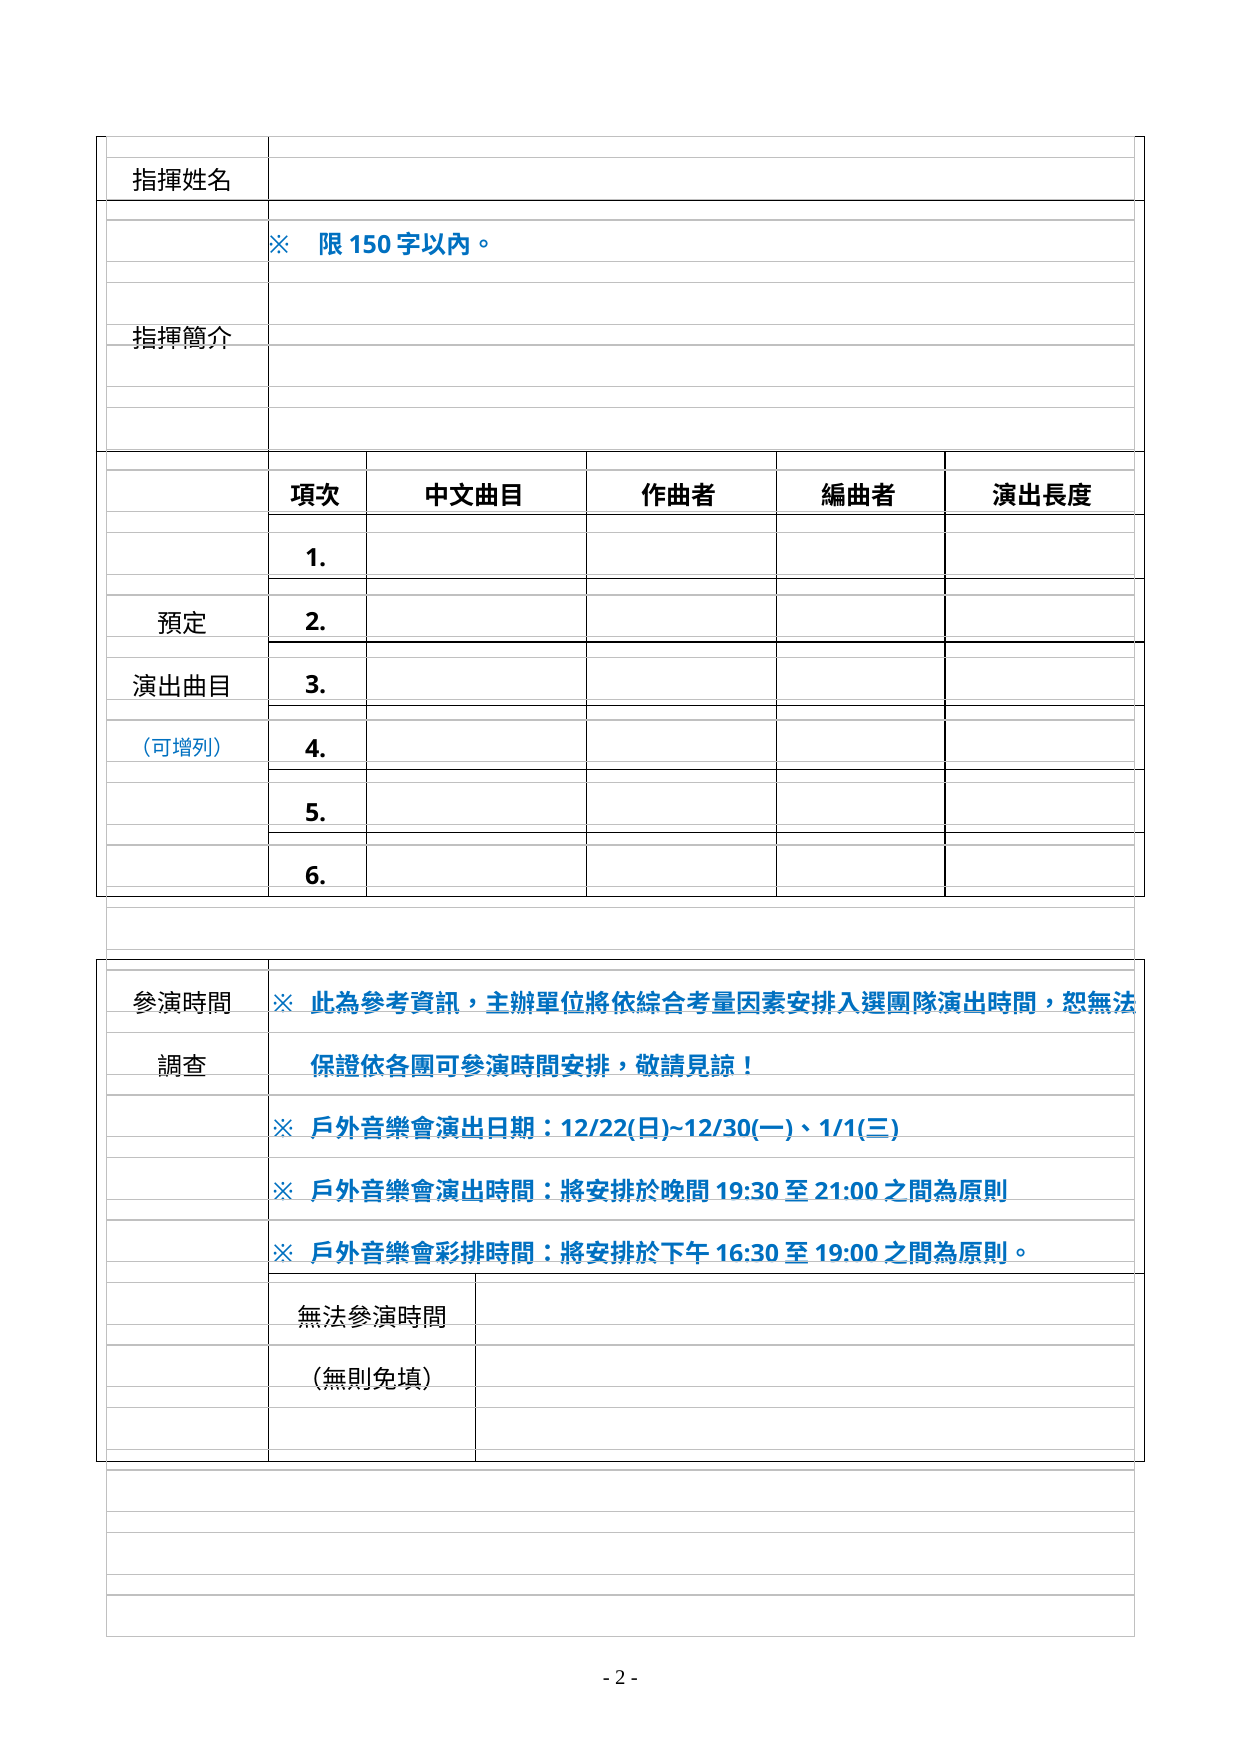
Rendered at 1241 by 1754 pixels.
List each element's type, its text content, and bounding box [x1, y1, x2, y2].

table_cell [269, 706, 366, 719]
table_cell [367, 658, 586, 699]
table_header 此為參考資訊，主辦單位將依綜合考量因素安排入選團隊演出時間，恕無法保證依各團可參演時間安排，敬請見諒！ 戶外音樂會演出日期：12/22(日)~12/30(一)、1/1(三) 戶外音樂會演出時間：將安排於晚間19:30至21:00之間為原則 戶外音樂會彩排時間：將安排於下午16:30至19:00之間為原則。 [269, 960, 1134, 969]
table_cell [367, 721, 586, 761]
table_cell 指揮簡介 [107, 408, 268, 449]
table_cell 指揮簡介 [97, 201, 106, 451]
table_cell [587, 783, 776, 824]
table_cell 1. [269, 533, 366, 574]
table_cell [587, 533, 776, 574]
table_header 參演時間 調查 [107, 1012, 268, 1032]
table_cell 指揮簡介 [107, 283, 268, 324]
table_cell 編曲者 [777, 471, 944, 511]
table_header 參演時間 調查 [107, 1200, 268, 1219]
table_cell [476, 1450, 1134, 1461]
table_cell [269, 770, 366, 782]
table_header 參演時間 調查 [107, 1283, 268, 1324]
table_cell [946, 596, 1134, 636]
table_cell 指揮簡介 [107, 387, 268, 407]
table_cell [777, 783, 944, 824]
table_cell [946, 515, 1134, 532]
table_cell [367, 770, 586, 782]
table_header 此為參考資訊，主辦單位將依綜合考量因素安排入選團隊演出時間，恕無法保證依各團可參演時間安排，敬請見諒！ 戶外音樂會演出日期：12/22(日)~12/30(一)、1/1(三) 戶外音樂會演出時間：將安排於晚間19:30至21:00之間為原則 戶外音樂會彩排時間：將安排於下午16:30至19:00之間為原則。 [269, 1158, 1134, 1199]
table_cell [367, 706, 586, 719]
table_cell [269, 700, 366, 705]
table_header 此為參考資訊，主辦單位將依綜合考量因素安排入選團隊演出時間，恕無法保證依各團可參演時間安排，敬請見諒！ 戶外音樂會演出日期：12/22(日)~12/30(一)、1/1(三) 戶外音樂會演出時間：將安排於晚間19:30至21:00之間為原則 戶外音樂會彩排時間：將安排於下午16:30至19:00之間為原則。 [269, 971, 1134, 1011]
table_cell [946, 783, 1134, 824]
table_cell [269, 637, 366, 641]
table_cell 無法參演時間 （無則免填） [269, 1450, 475, 1461]
table_cell [367, 515, 586, 532]
table_cell [367, 762, 586, 768]
table_cell [587, 658, 776, 699]
table_cell [1135, 706, 1144, 768]
table_header 參演時間 調查 [97, 960, 106, 1461]
table_cell [587, 833, 776, 844]
table_cell [777, 658, 944, 699]
table_cell [587, 825, 776, 832]
table_cell [107, 512, 268, 532]
table_cell [367, 825, 586, 832]
table_cell [587, 762, 776, 768]
table_cell [367, 579, 586, 594]
table_cell [587, 721, 776, 761]
table_cell [777, 596, 944, 636]
table_header 此為參考資訊，主辦單位將依綜合考量因素安排入選團隊演出時間，恕無法保證依各團可參演時間安排，敬請見諒！ 戶外音樂會演出日期：12/22(日)~12/30(一)、1/1(三) 戶外音樂會演出時間：將安排於晚間19:30至21:00之間為原則 戶外音樂會彩排時間：將安排於下午16:30至19:00之間為原則。 [269, 1012, 1134, 1032]
table_header 此為參考資訊，主辦單位將依綜合考量因素安排入選團隊演出時間，恕無法保證依各團可參演時間安排，敬請見諒！ 戶外音樂會演出日期：12/22(日)~12/30(一)、1/1(三) 戶外音樂會演出時間：將安排於晚間19:30至21:00之間為原則 戶外音樂會彩排時間：將安排於下午16:30至19:00之間為原則。 [269, 1262, 1134, 1273]
table_cell 5. [269, 783, 366, 824]
table_cell [476, 1387, 1134, 1407]
table_cell [269, 408, 1134, 449]
table_cell [1135, 452, 1144, 514]
table_cell [476, 1283, 1134, 1324]
table_header 參演時間 調查 [107, 960, 268, 969]
table_cell [367, 700, 586, 705]
table_header 參演時間 調查 [107, 1450, 268, 1461]
table_cell [269, 387, 1134, 407]
table_cell [476, 1274, 1134, 1282]
table_cell [777, 825, 944, 832]
table_header 參演時間 調查 [107, 1346, 268, 1386]
table_cell [777, 846, 944, 886]
table_cell [946, 887, 1134, 896]
table_header 參演時間 調查 [107, 1221, 268, 1261]
table_header 參演時間 調查 [107, 1075, 268, 1094]
table_cell [587, 887, 776, 896]
table_cell [367, 887, 586, 896]
table_header 此為參考資訊，主辦單位將依綜合考量因素安排入選團隊演出時間，恕無法保證依各團可參演時間安排，敬請見諒！ 戶外音樂會演出日期：12/22(日)~12/30(一)、1/1(三) 戶外音樂會演出時間：將安排於晚間19:30至21:00之間為原則 戶外音樂會彩排時間：將安排於下午16:30至19:00之間為原則。 [269, 1096, 1134, 1136]
table_cell [367, 643, 586, 657]
table_cell [269, 346, 1134, 386]
table_header 此為參考資訊，主辦單位將依綜合考量因素安排入選團隊演出時間，恕無法保證依各團可參演時間安排，敬請見諒！ 戶外音樂會演出日期：12/22(日)~12/30(一)、1/1(三) 戶外音樂會演出時間：將安排於晚間19:30至21:00之間為原則 戶外音樂會彩排時間：將安排於下午16:30至19:00之間為原則。 [269, 1137, 1134, 1157]
table_header 參演時間 調查 [107, 1096, 268, 1136]
table_header 此為參考資訊，主辦單位將依綜合考量因素安排入選團隊演出時間，恕無法保證依各團可參演時間安排，敬請見諒！ 戶外音樂會演出日期：12/22(日)~12/30(一)、1/1(三) 戶外音樂會演出時間：將安排於晚間19:30至21:00之間為原則 戶外音樂會彩排時間：將安排於下午16:30至19:00之間為原則。 [269, 1075, 1134, 1094]
table_cell [777, 721, 944, 761]
table_cell [269, 833, 366, 844]
table_cell [946, 643, 1134, 657]
table_header 參演時間 調查 [107, 1262, 268, 1282]
table_cell [946, 721, 1134, 761]
table_cell 限150字以內。 [269, 221, 1134, 261]
table_cell [107, 575, 268, 594]
table_cell [946, 833, 1134, 844]
table_cell 指揮簡介 [107, 262, 268, 282]
table_cell 項次 [269, 471, 366, 511]
table_cell [587, 596, 776, 636]
table_cell [107, 533, 268, 574]
table_cell [269, 137, 1134, 157]
table_cell [777, 706, 944, 719]
table_cell [476, 1408, 1134, 1449]
table_cell 指揮簡介 [107, 201, 268, 219]
table_cell [777, 515, 944, 532]
table_cell [1135, 1274, 1144, 1461]
table_cell 指揮簡介 [107, 346, 268, 386]
table_cell 作曲者 [587, 471, 776, 511]
table_header 參演時間 調查 [107, 1408, 268, 1449]
table_cell 無法參演時間 （無則免填） [269, 1325, 475, 1344]
table_cell 無法參演時間 （無則免填） [269, 1283, 475, 1324]
table_cell [777, 762, 944, 768]
table_cell [777, 887, 944, 896]
table_cell 指揮簡介 [107, 325, 268, 344]
table_cell 無法參演時間 （無則免填） [269, 1346, 475, 1386]
table_cell [269, 762, 366, 768]
table_header 參演時間 調查 [107, 1158, 268, 1199]
table_cell [107, 846, 268, 886]
table_cell [587, 643, 776, 657]
table_cell [97, 452, 106, 896]
table_cell [269, 325, 1134, 344]
table_cell 演出曲目 [107, 658, 268, 699]
table_cell 2. [269, 596, 366, 636]
table_cell 無法參演時間 （無則免填） [269, 1408, 475, 1449]
table_cell [107, 887, 268, 896]
table_cell [97, 137, 106, 200]
table_cell 4. [269, 721, 366, 761]
table_cell [107, 452, 268, 469]
table_cell [107, 471, 268, 511]
table_cell [587, 579, 776, 594]
table_cell [946, 700, 1134, 705]
table_cell 指揮簡介 [107, 221, 268, 261]
table_cell [1135, 770, 1144, 832]
table_cell [269, 283, 1134, 324]
table_header 參演時間 調查 [107, 1033, 268, 1074]
table_cell 無法參演時間 （無則免填） [269, 1387, 475, 1407]
table_header 參演時間 調查 [107, 1325, 268, 1344]
table_cell 無法參演時間 （無則免填） [269, 1274, 475, 1282]
table_cell 3. [269, 658, 366, 699]
table_cell [587, 700, 776, 705]
table_cell [1135, 201, 1144, 451]
table_cell [269, 887, 366, 896]
table_cell [269, 643, 366, 657]
table_cell [269, 825, 366, 832]
table_header 參演時間 調查 [186, 996, 201, 1011]
table_cell [946, 452, 1134, 469]
table_cell [1135, 515, 1144, 578]
table_cell [367, 533, 586, 574]
table_header 此為參考資訊，主辦單位將依綜合考量因素安排入選團隊演出時間，恕無法保證依各團可參演時間安排，敬請見諒！ 戶外音樂會演出日期：12/22(日)~12/30(一)、1/1(三) 戶外音樂會演出時間：將安排於晚間19:30至21:00之間為原則 戶外音樂會彩排時間：將安排於下午16:30至19:00之間為原則。 [269, 1200, 1134, 1219]
table_cell [269, 201, 1134, 219]
table_cell [777, 643, 944, 657]
table_cell [1135, 579, 1144, 641]
table_cell [946, 658, 1134, 699]
table_cell [946, 762, 1134, 768]
table_cell [946, 706, 1134, 719]
table_cell [587, 846, 776, 886]
table_header 此為參考資訊，主辦單位將依綜合考量因素安排入選團隊演出時間，恕無法保證依各團可參演時間安排，敬請見諒！ 戶外音樂會演出日期：12/22(日)~12/30(一)、1/1(三) 戶外音樂會演出時間：將安排於晚間19:30至21:00之間為原則 戶外音樂會彩排時間：將安排於下午16:30至19:00之間為原則。 [269, 1221, 1134, 1261]
table_cell [777, 833, 944, 844]
table_cell [107, 762, 268, 782]
table_header 參演時間 調查 [107, 1387, 268, 1407]
table_cell [367, 783, 586, 824]
table_cell [946, 579, 1134, 594]
table_cell （可增列） [107, 721, 268, 761]
table_cell [476, 1346, 1134, 1386]
table_cell [107, 137, 268, 157]
table_cell [946, 846, 1134, 886]
table_header 此為參考資訊，主辦單位將依綜合考量因素安排入選團隊演出時間，恕無法保證依各團可參演時間安排，敬請見諒！ 戶外音樂會演出日期：12/22(日)~12/30(一)、1/1(三) 戶外音樂會演出時間：將安排於晚間19:30至21:00之間為原則 戶外音樂會彩排時間：將安排於下午16:30至19:00之間為原則。 [269, 1033, 1134, 1074]
table_cell [1135, 137, 1144, 200]
table_cell [367, 833, 586, 844]
table_cell [107, 700, 268, 719]
table_cell [777, 637, 944, 641]
table_cell [476, 1325, 1134, 1344]
table_cell [777, 579, 944, 594]
table_cell [777, 533, 944, 574]
table_cell [587, 515, 776, 532]
table_cell [269, 515, 366, 532]
table_header 參演時間 調查 [107, 1137, 268, 1157]
table_cell [1135, 833, 1144, 896]
table_cell [269, 579, 366, 594]
table_cell [367, 452, 586, 469]
table_cell [107, 825, 268, 844]
table_cell [587, 637, 776, 641]
table_cell [587, 706, 776, 719]
table_cell [367, 596, 586, 636]
table_cell [367, 637, 586, 641]
table_cell [946, 770, 1134, 782]
table_cell [587, 452, 776, 469]
table_cell [946, 533, 1134, 574]
table_cell [777, 452, 944, 469]
table_cell 演出長度 [946, 471, 1134, 511]
table_cell [269, 262, 1134, 282]
table_cell [946, 637, 1134, 641]
table_cell [1135, 643, 1144, 705]
table_cell [777, 770, 944, 782]
table_cell 中文曲目 [367, 471, 586, 511]
table_cell [269, 452, 366, 469]
table_cell [946, 825, 1134, 832]
table_cell [107, 783, 268, 824]
table_header 參演時間 調查 [107, 971, 268, 1011]
table_cell [107, 637, 268, 657]
table_cell 6. [269, 846, 366, 886]
table_cell [777, 700, 944, 705]
table_cell [367, 846, 586, 886]
table_cell [587, 770, 776, 782]
table_cell [269, 158, 1134, 199]
table_cell 指揮姓名 [107, 158, 268, 199]
table_cell 預定 [107, 596, 268, 636]
